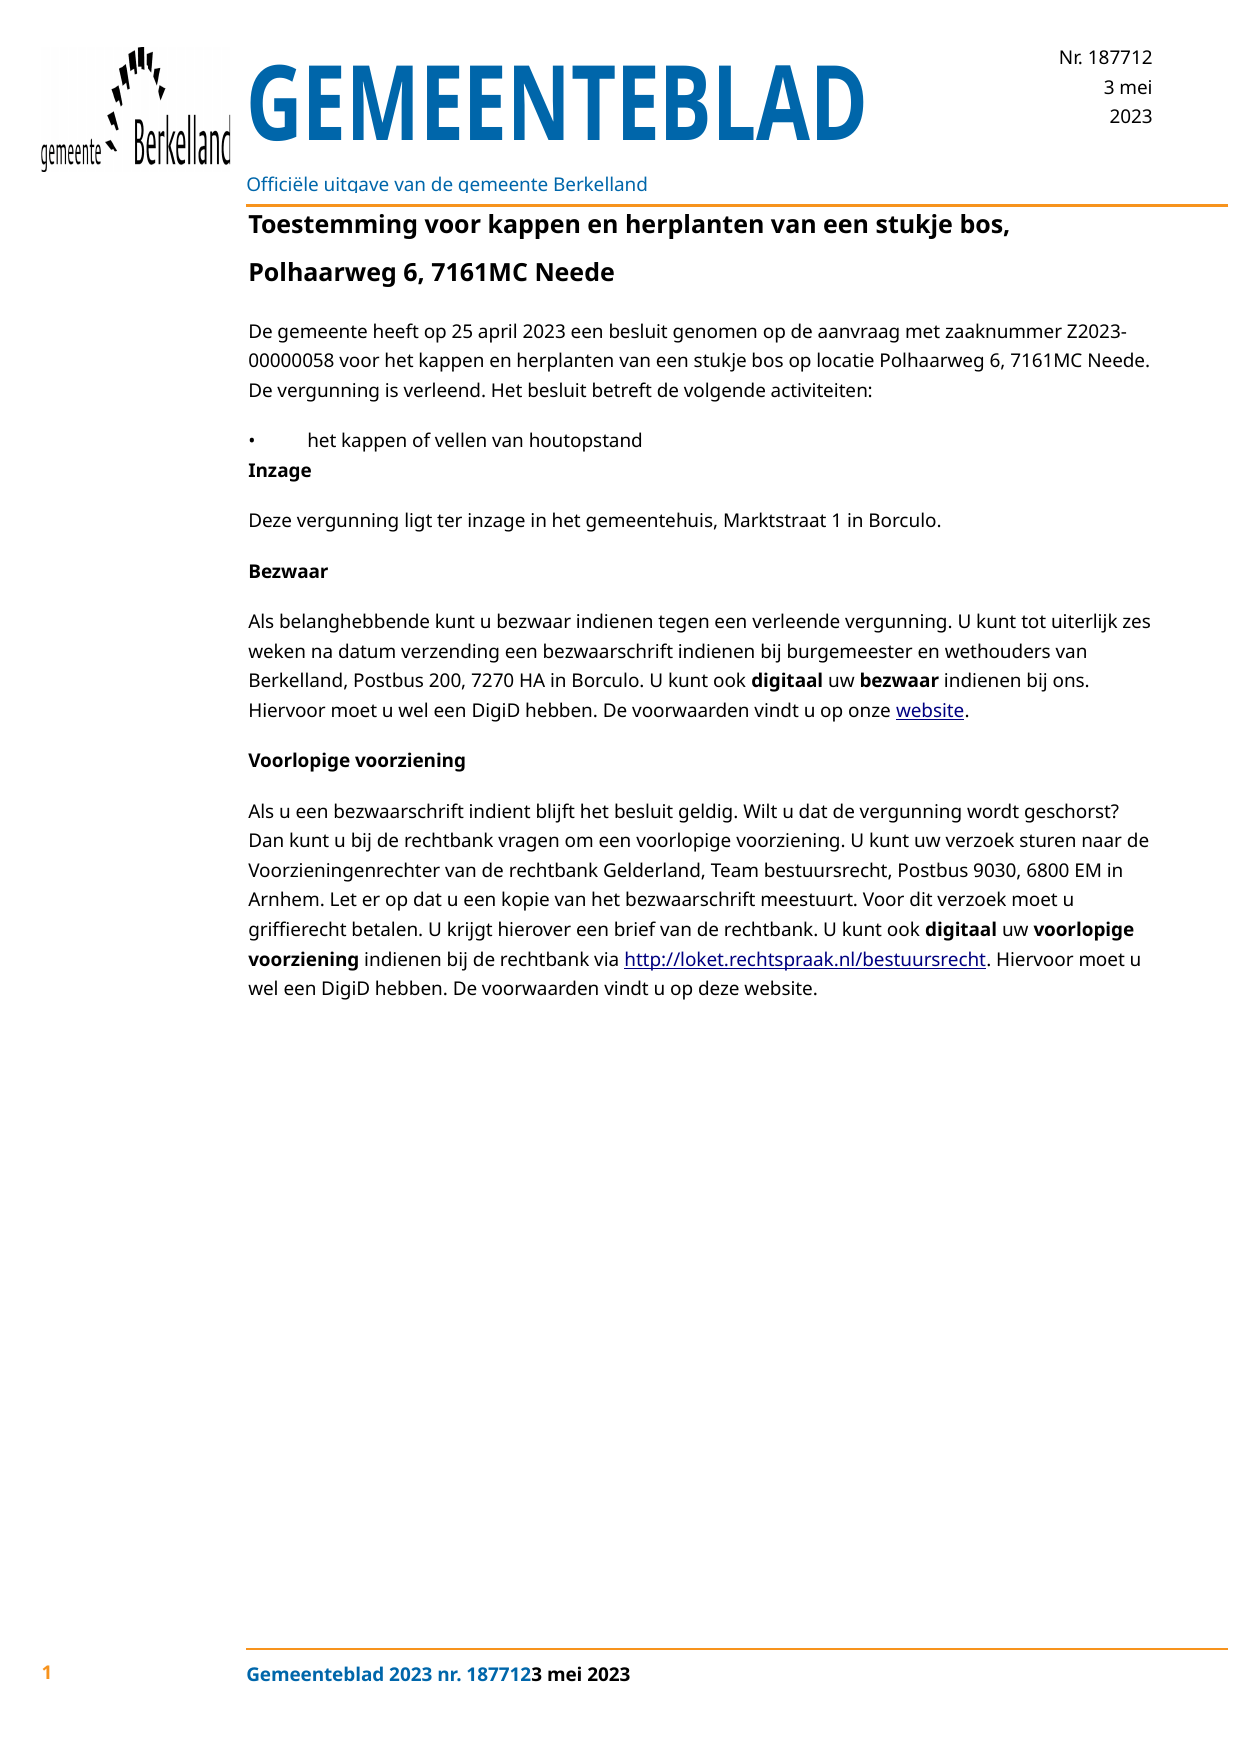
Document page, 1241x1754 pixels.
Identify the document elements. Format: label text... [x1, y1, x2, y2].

text Als u een bezwaarschrift indient blijft het besluit geldig. Wilt u dat de vergunning wordt geschorst? Dan kunt u bij de rechtbank vragen om een voorlopige voorziening. U kunt uw verzoek sturen naar de Voorzieningenrechter van de rechtbank Gelderland, Team bestuursrecht, Postbus 9030, 6800 EM in Arnhem. Let er op dat u een kopie van het bezwaarschrift meestuurt. Voor dit verzoek moet u griffierecht betalen. U krijgt hierover een brief van de rechtbank. U kunt ook digitaal uw voorlopige voorziening indienen bij de rechtbank via http://loket.rechtspraak.nl/bestuursrecht. Hiervoor moet u wel een DigiD hebben. De voorwaarden vindt u op deze website. [248, 798, 1152, 1001]
text Toestemming voor kappen en herplanten van een stukje bos, Polhaarweg 6, 7161MC Neede [248, 207, 1152, 288]
text Als belanghebbende kunt u bezwaar indienen tegen een verleende vergunning. U kunt tot uiterlijk zes weken na datum verzending een bezwaarschrift indienen bij burgemeester en wethouders van Berkelland, Postbus 200, 7270 HA in Borculo. U kunt ook digitaal uw bezwaar indienen bij ons. Hiervoor moet u wel een DigiD hebben. De voorwaarden vindt u op onze website. [248, 608, 1152, 723]
list het kappen of vellen van houtopstand [248, 427, 1152, 453]
text Bezwaar [248, 558, 1152, 584]
text Deze vergunning ligt ter inzage in het gemeentehuis, Marktstraat 1 in Borculo. [248, 507, 1152, 533]
text De gemeente heeft op 25 april 2023 een besluit genomen op de aanvraag met zaaknummer Z2023-00000058 voor het kappen en herplanten van een stukje bos op locatie Polhaarweg 6, 7161MC Neede. De vergunning is verleend. Het besluit betreft de volgende activiteiten: [248, 318, 1152, 403]
text Voorlopige voorziening [248, 747, 1152, 773]
text Inzage [248, 457, 1152, 483]
picture [41, 47, 231, 172]
